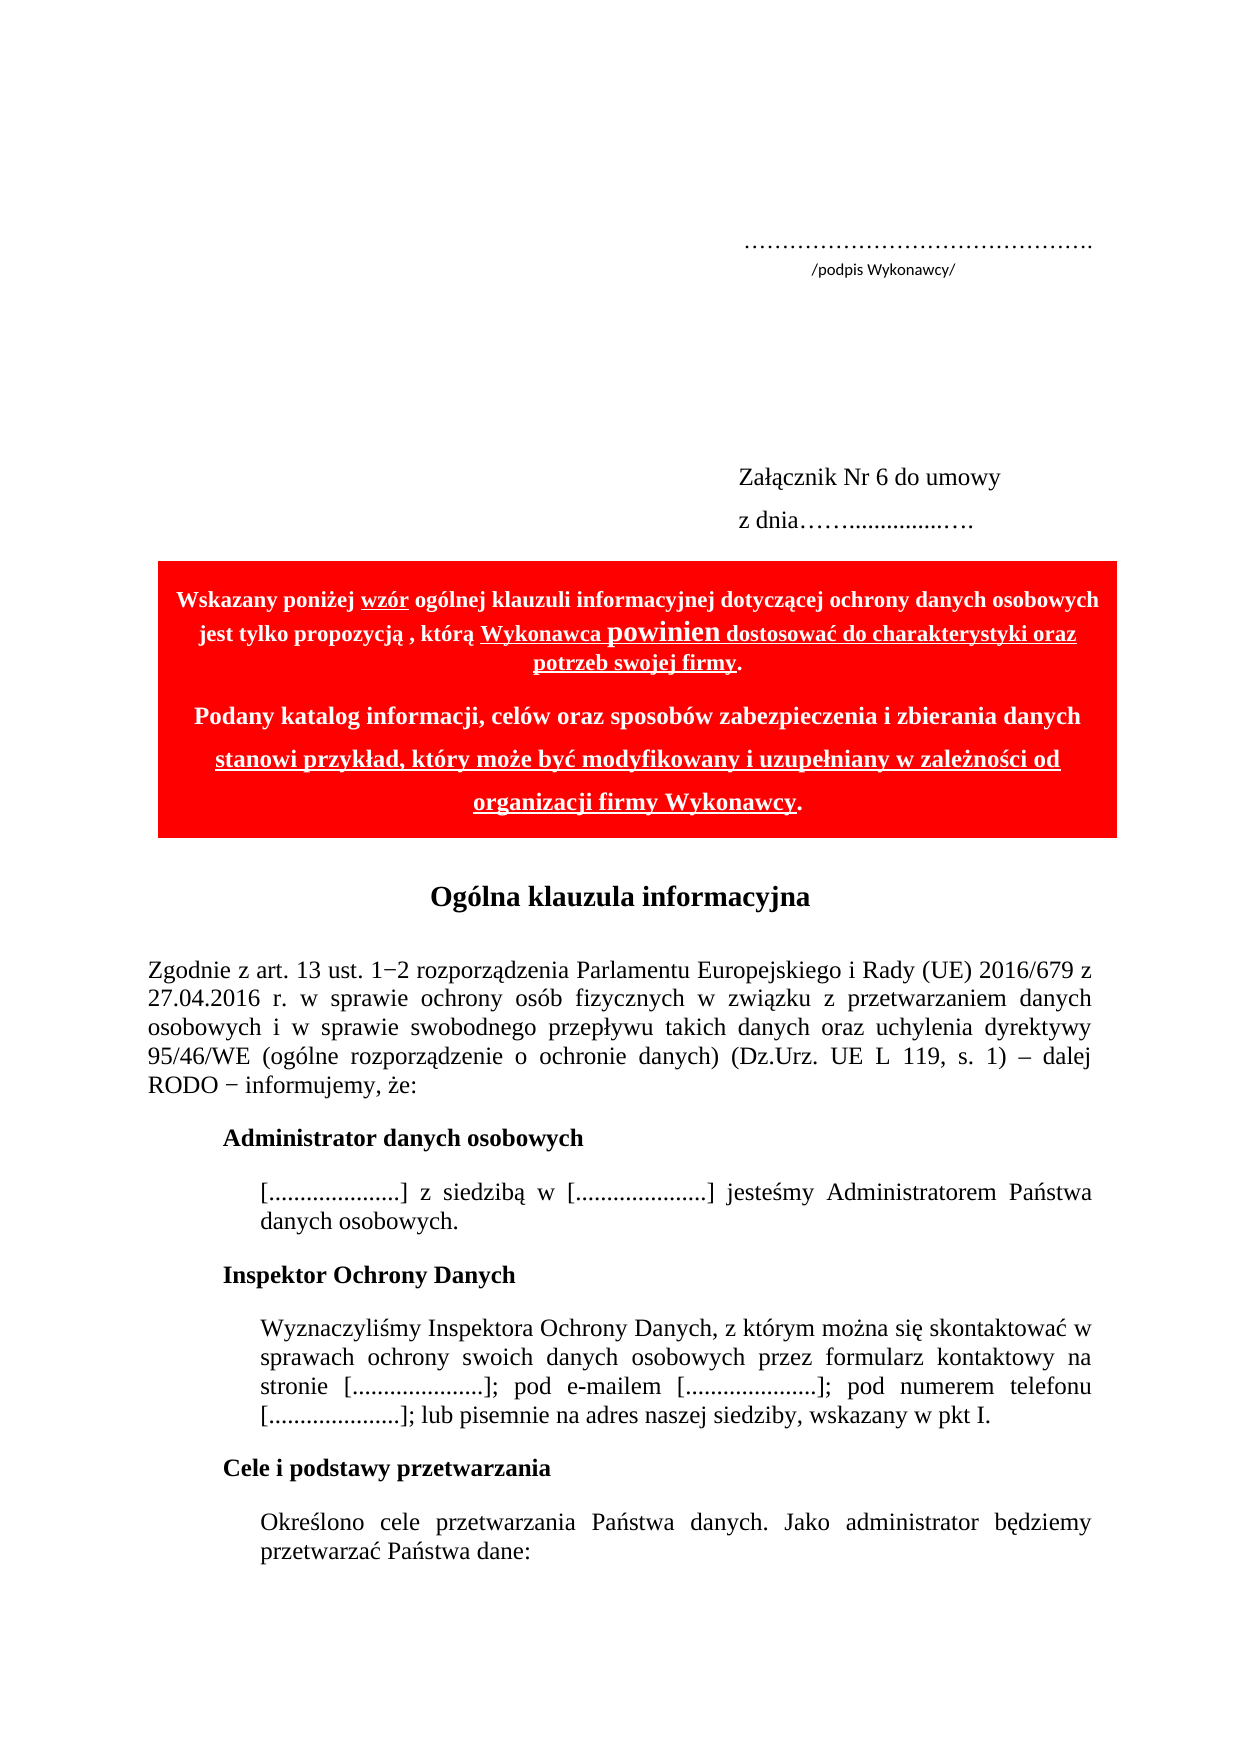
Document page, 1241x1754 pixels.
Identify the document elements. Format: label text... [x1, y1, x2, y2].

text /podpis Wykonawcy/ [148, 253, 1092, 281]
table_header Wskazany poniżej wzór ogólnej klauzuli informacyjnej dotyczącej ochrony danych osobowych jest tylko propozycją , którą Wykonawca powinien dostosować do charakterystyki oraz potrzeb swojej firmy. Podany katalog informacji, celów oraz sposobów zabezpieczenia i zbierania danych stanowi przykład, który może być modyfikowany i uzupełniany w zależności od organizacji firmy Wykonawcy. [158, 561, 1117, 838]
list Wyznaczyliśmy Inspektora Ochrony Danych, z którym można się skontaktować w sprawach ochrony swoich danych osobowych przez formularz kontaktowy na stronie [.....................]; pod e-mailem [.....................]; pod numerem telefonu [.....................]; lub pisemnie na adres naszej siedziby, wskazany w pkt I. [260, 1313, 1092, 1428]
text . [148, 838, 1092, 857]
list Określono cele przetwarzania Państwa danych. Jako administrator będziemy przetwarzać Państwa dane: [260, 1507, 1092, 1565]
text Załącznik Nr 6 do umowy z dnia……...............…. [738, 462, 1092, 534]
list Administrator danych osobowych [223, 1123, 1092, 1152]
list Cele i podstawy przetwarzania [223, 1453, 1092, 1482]
text ………………………………………. [148, 227, 1092, 253]
list Inspektor Ochrony Danych [223, 1260, 1092, 1288]
text Zgodnie z art. 13 ust. 1−2 rozporządzenia Parlamentu Europejskiego i Rady (UE) 2016/679 z 27.04.2016 r. w sprawie ochrony osób fizycznych w związku z przetwarzaniem danych osobowych i w sprawie swobodnego przepływu takich danych oraz uchylenia dyrektywy 95/46/WE (ogólne rozporządzenie o ochronie danych) (Dz.Urz. UE L 119, s. 1) – dalej RODO − informujemy, że: [148, 955, 1092, 1098]
text Ogólna klauzula informacyjna [148, 879, 1092, 913]
list [.....................] z siedzibą w [.....................] jesteśmy Administratorem Państwa danych osobowych. [260, 1177, 1092, 1235]
